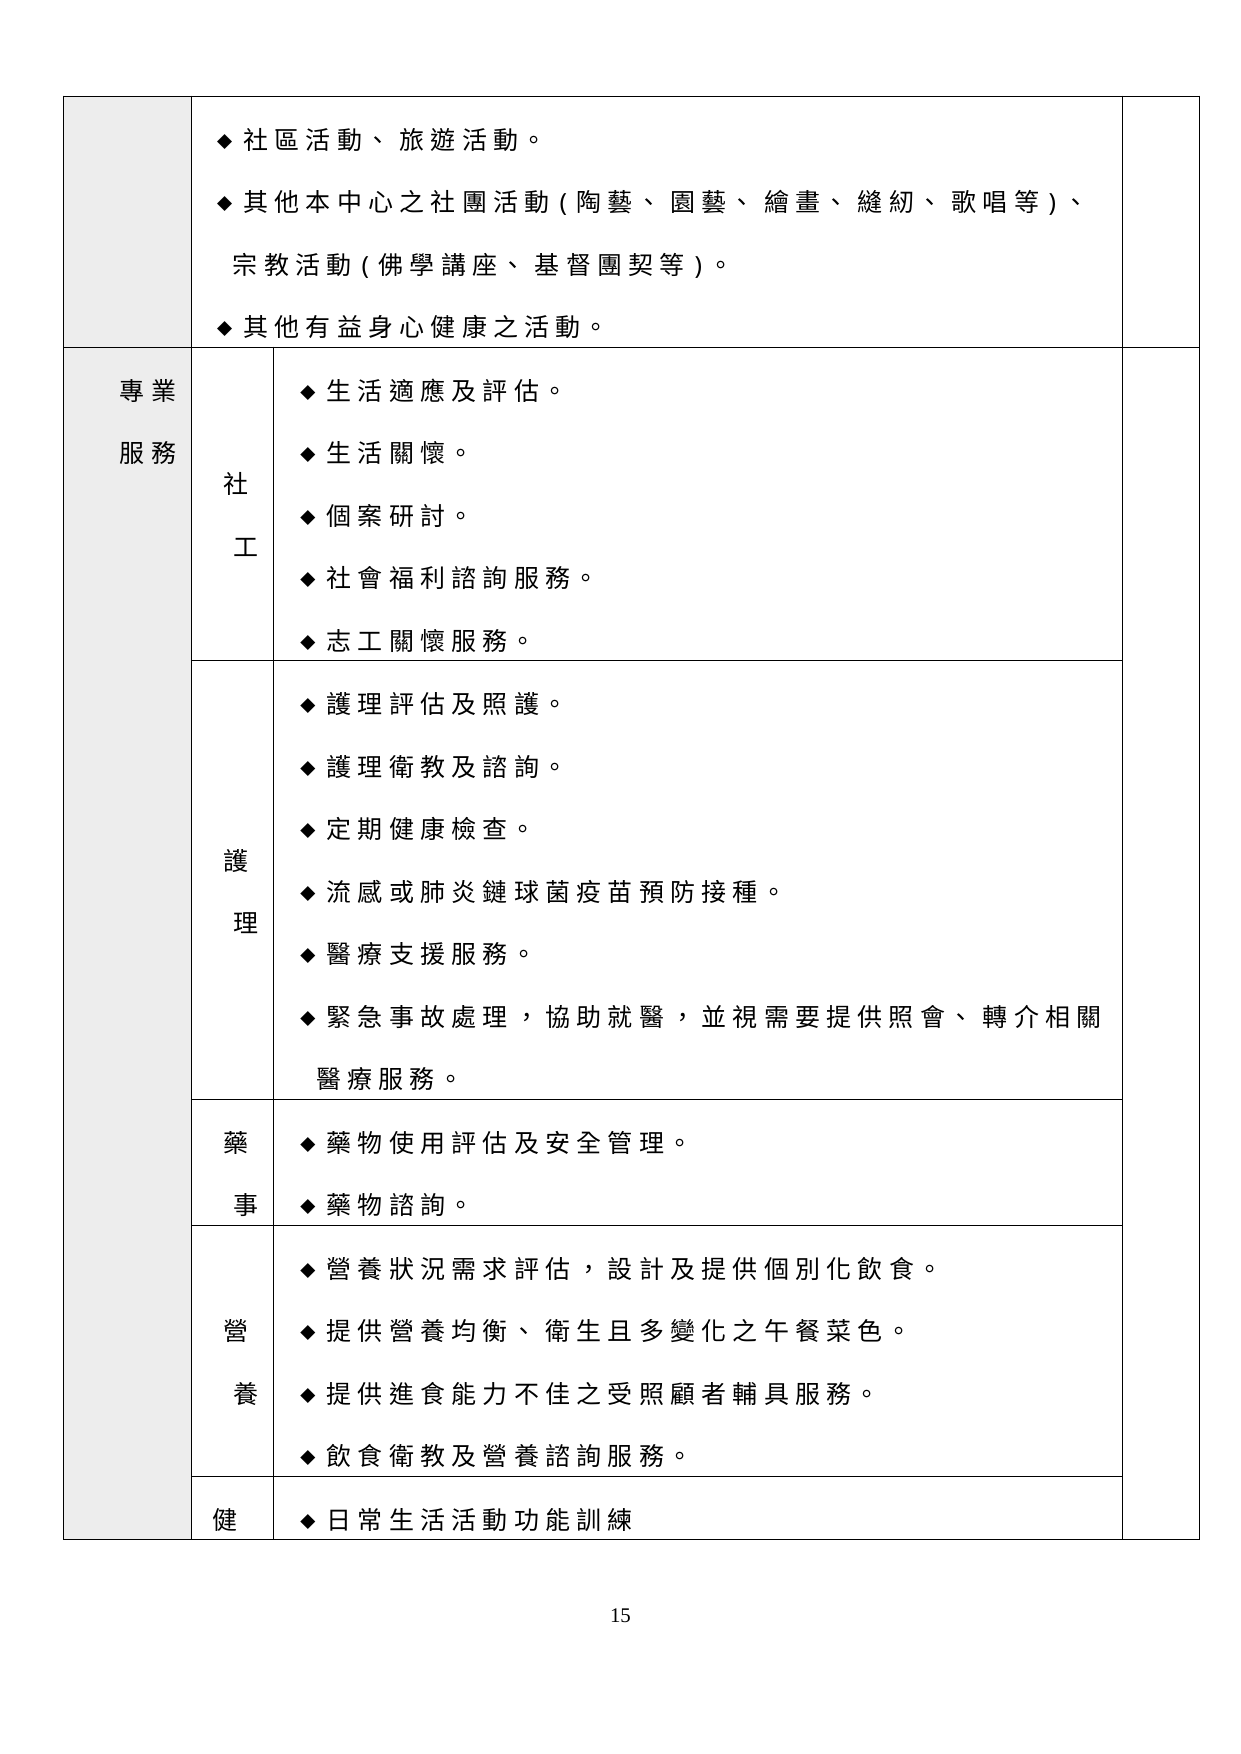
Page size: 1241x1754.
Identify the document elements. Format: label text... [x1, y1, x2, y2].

table_cell ◆護理評估及照護。 ◆護理衛教及諮詢。 ◆定期健康檢查。 ◆流感或肺炎鏈球菌疫苗預防接種。 ◆醫療支援服務。 ◆緊急事故處理，協助就醫，並視需要提供照會、轉介相關醫療服務。 [274, 661, 1122, 1099]
table_cell 藥事 [192, 1100, 273, 1225]
table_cell [64, 97, 191, 347]
table_cell 健 [192, 1477, 273, 1539]
table_cell 營養 [192, 1226, 273, 1476]
table_cell 社工 [192, 348, 273, 660]
table_cell ◆藥物使用評估及安全管理。 ◆藥物諮詢。 [274, 1100, 1122, 1225]
table_cell [1123, 97, 1199, 347]
table_cell 護理 [192, 661, 273, 1099]
table_cell ◆日常生活活動功能訓練 [274, 1477, 1122, 1539]
table_cell ◆生活適應及評估。 ◆生活關懷。 ◆個案研討。 ◆社會福利諮詢服務。 ◆志工關懷服務。 [274, 348, 1122, 660]
table_cell ◆社區活動、旅遊活動。 ◆其他本中心之社團活動(陶藝、園藝、繪畫、縫紉、歌唱等)、宗教活動(佛學講座、基督團契等)。 ◆其他有益身心健康之活動。 [192, 97, 1122, 347]
table_cell ◆營養狀況需求評估，設計及提供個別化飲食。 ◆提供營養均衡、衛生且多變化之午餐菜色。 ◆提供進食能力不佳之受照顧者輔具服務。 ◆飲食衛教及營養諮詢服務。 [274, 1226, 1122, 1476]
table_cell 專業服務 [64, 348, 191, 1539]
table_cell [1123, 348, 1199, 1539]
